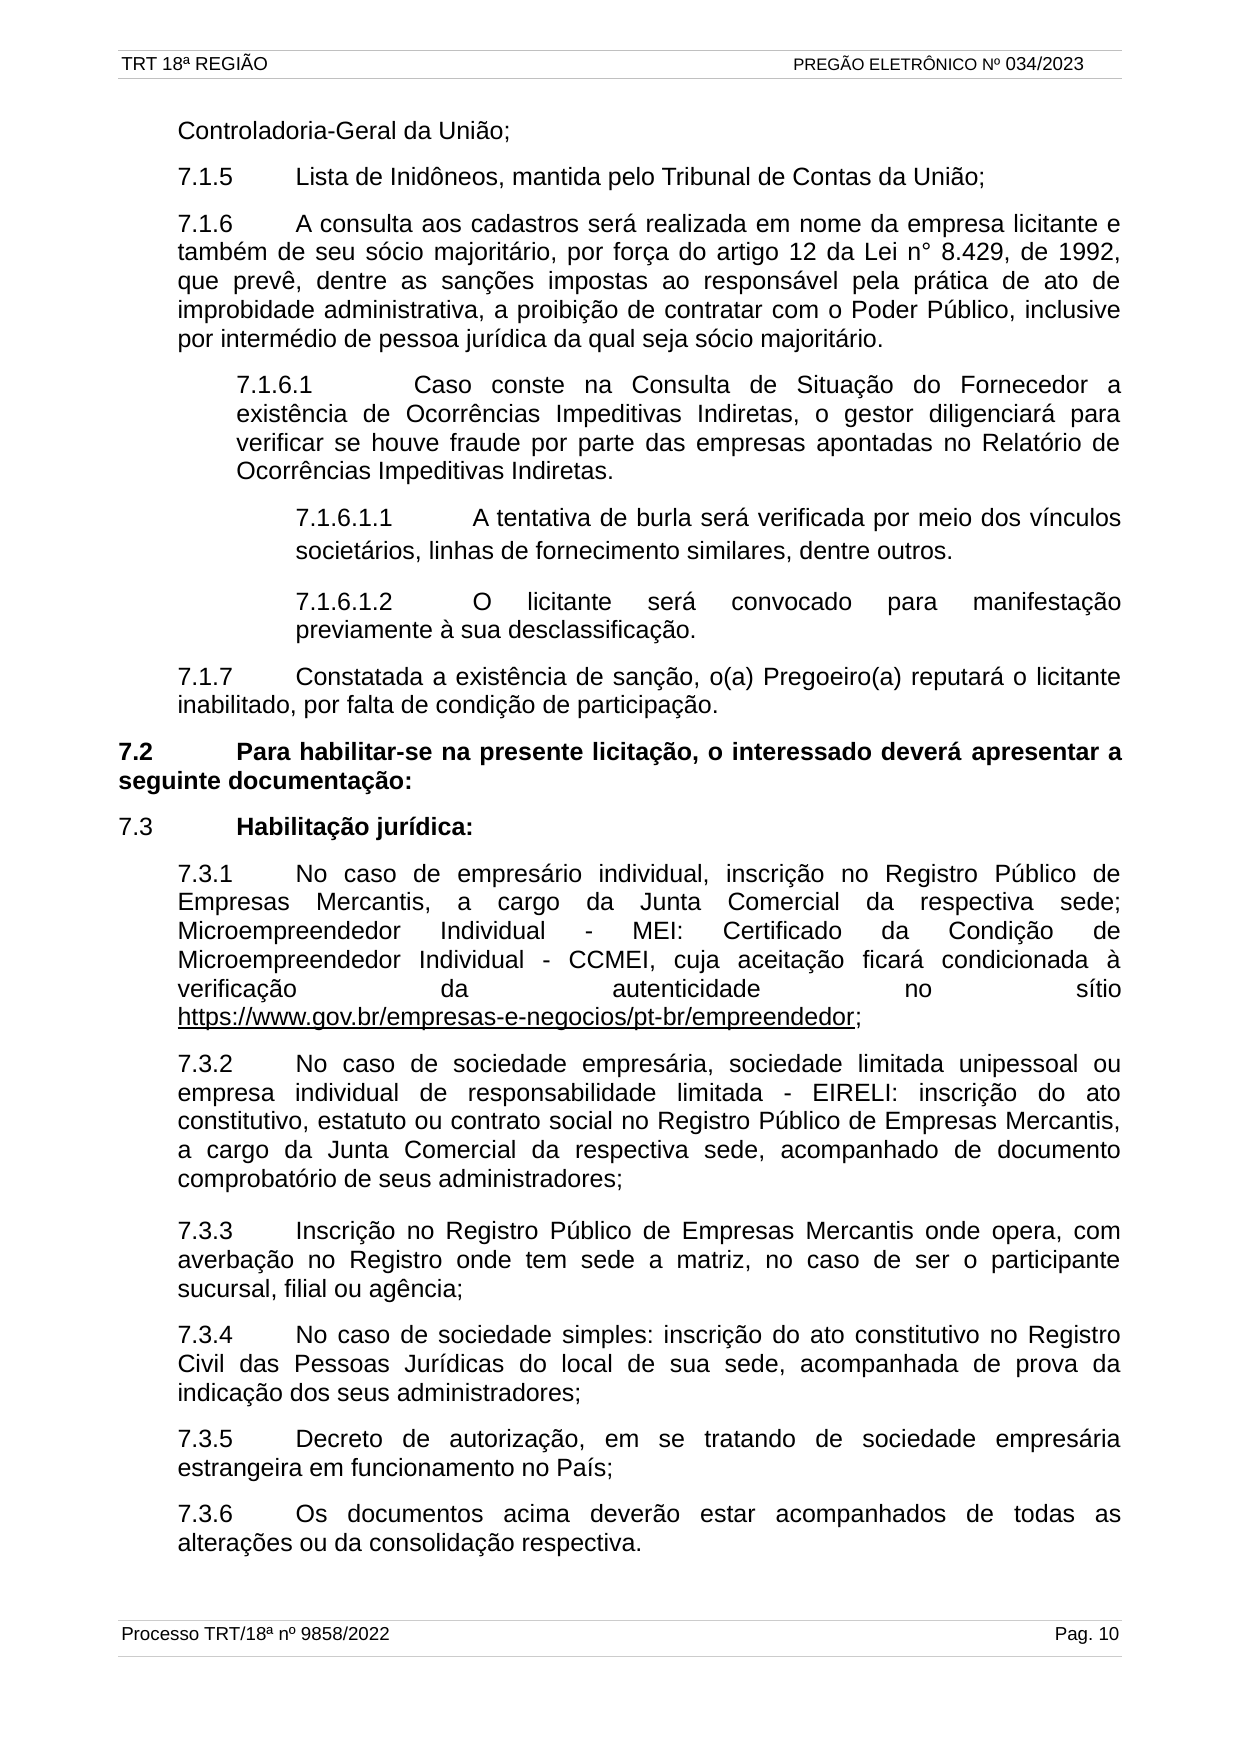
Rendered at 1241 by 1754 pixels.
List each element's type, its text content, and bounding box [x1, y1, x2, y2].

text 7.2 Para habilitar-se na presente licitação, o interessado deverá apresentar a seguinte documentação: [118, 737, 1122, 794]
text Controladoria-Geral da União; [177, 116, 1122, 144]
text 7.3.5 Decreto de autorização, em se tratando de sociedade empresária estrangeira em funcionamento no País; [177, 1424, 1122, 1482]
text 7.3.3 Inscrição no Registro Público de Empresas Mercantis onde opera, com averbação no Registro onde tem sede a matriz, no caso de ser o participante sucursal, filial ou agência; [177, 1216, 1122, 1302]
text 7.3.2 No caso de sociedade empresária, sociedade limitada unipessoal ou empresa individual de responsabilidade limitada - EIRELI: inscrição do ato constitutivo, estatuto ou contrato social no Registro Público de Empresas Mercantis, a cargo da Junta Comercial da respectiva sede, acompanhado de documento comprobatório de seus administradores; [177, 1049, 1122, 1192]
text 7.1.6.1 Caso conste na Consulta de Situação do Fornecedor a existência de Ocorrências Impeditivas Indiretas, o gestor diligenciará para verificar se houve fraude por parte das empresas apontadas no Relatório de Ocorrências Impeditivas Indiretas. [236, 370, 1122, 485]
text 7.1.6.1.2 O licitante será convocado para manifestação previamente à sua desclassificação. [295, 586, 1122, 644]
text 7.1.6 A consulta aos cadastros será realizada em nome da empresa licitante e também de seu sócio majoritário, por força do artigo 12 da Lei n° 8.429, de 1992, que prevê, dentre as sanções impostas ao responsável pela prática de ato de improbidade administrativa, a proibição de contratar com o Poder Público, inclusive por intermédio de pessoa jurídica da qual seja sócio majoritário. [177, 208, 1122, 352]
text 7.3.4 No caso de sociedade simples: inscrição do ato constitutivo no Registro Civil das Pessoas Jurídicas do local de sua sede, acompanhada de prova da indicação dos seus administradores; [177, 1320, 1122, 1406]
text 7.3.1 No caso de empresário individual, inscrição no Registro Público de Empresas Mercantis, a cargo da Junta Comercial da respectiva sede; Microempreendedor Individual - MEI: Certificado da Condição de Microempreendedor Individual - CCMEI, cuja aceitação ficará condicionada à verificação da autenticidade no sítio https://www.gov.br/empresas-e-negocios/pt-br/empreendedor; [177, 858, 1122, 1031]
text 7.3.6 Os documentos acima deverão estar acompanhados de todas as alterações ou da consolidação respectiva. [177, 1499, 1122, 1557]
text 7.1.7 Constatada a existência de sanção, o(a) Pregoeiro(a) reputará o licitante inabilitado, por falta de condição de participação. [177, 662, 1122, 719]
text 7.3 Habilitação jurídica: [118, 812, 1122, 841]
list 7.1.6.1.1 A tentativa de burla será verificada por meio dos vínculos societários, linhas de fornecimento similares, dentre outros. [295, 503, 1122, 564]
text 7.1.5 Lista de Inidôneos, mantida pelo Tribunal de Contas da União; [177, 162, 1122, 191]
